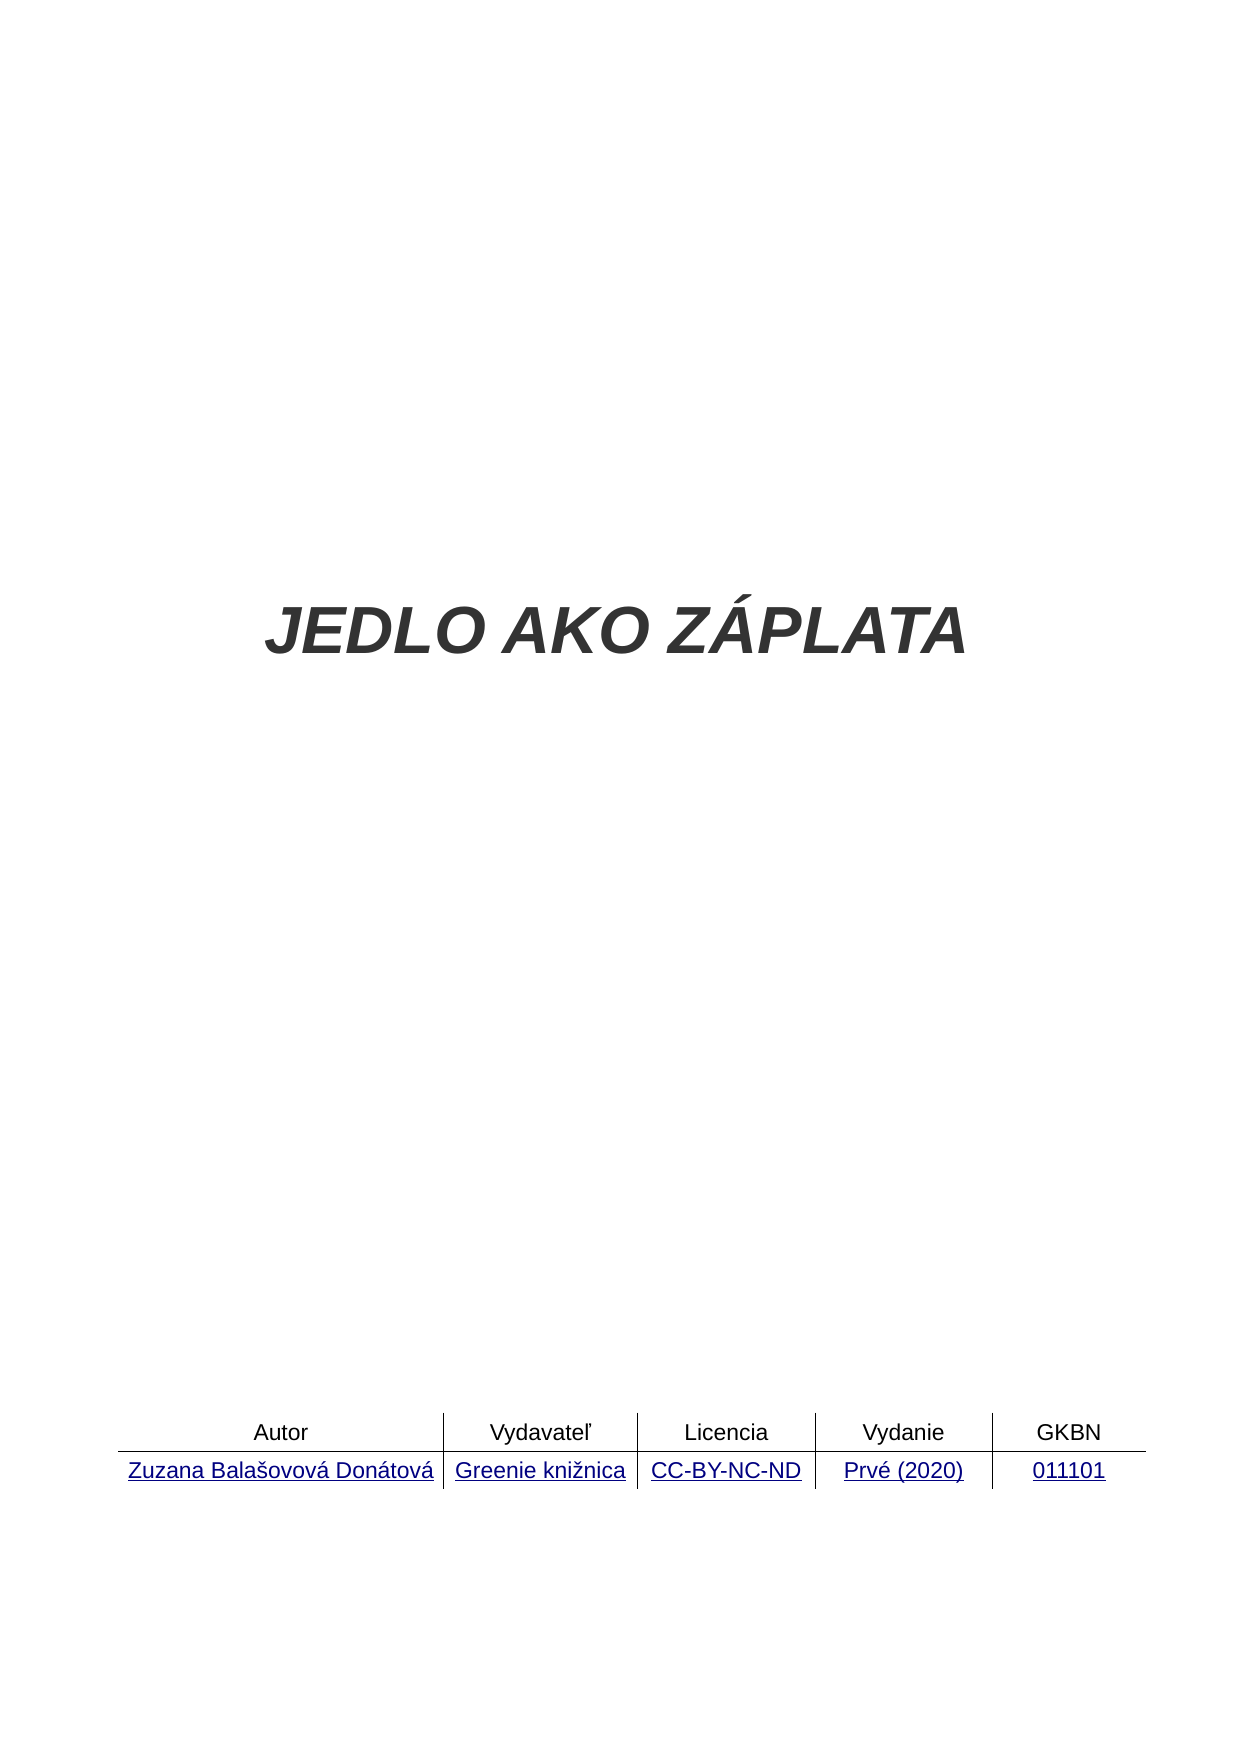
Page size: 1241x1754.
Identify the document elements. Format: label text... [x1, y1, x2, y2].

table_header GKBN [993, 1413, 1146, 1451]
table_cell Zuzana Balašovová Donátová [118, 1452, 443, 1489]
table_cell Prvé (2020) [816, 1452, 992, 1489]
subtitle JEDLO AKO ZÁPLATA [118, 591, 1122, 667]
table_header Autor [118, 1413, 443, 1451]
table_header Vydanie [816, 1413, 992, 1451]
table_header Licencia [638, 1413, 815, 1451]
table_cell CC-BY-NC-ND [638, 1452, 815, 1489]
table_cell 011101 [993, 1452, 1146, 1489]
table_header Vydavateľ [444, 1413, 637, 1451]
table_cell Greenie knižnica [444, 1452, 637, 1489]
